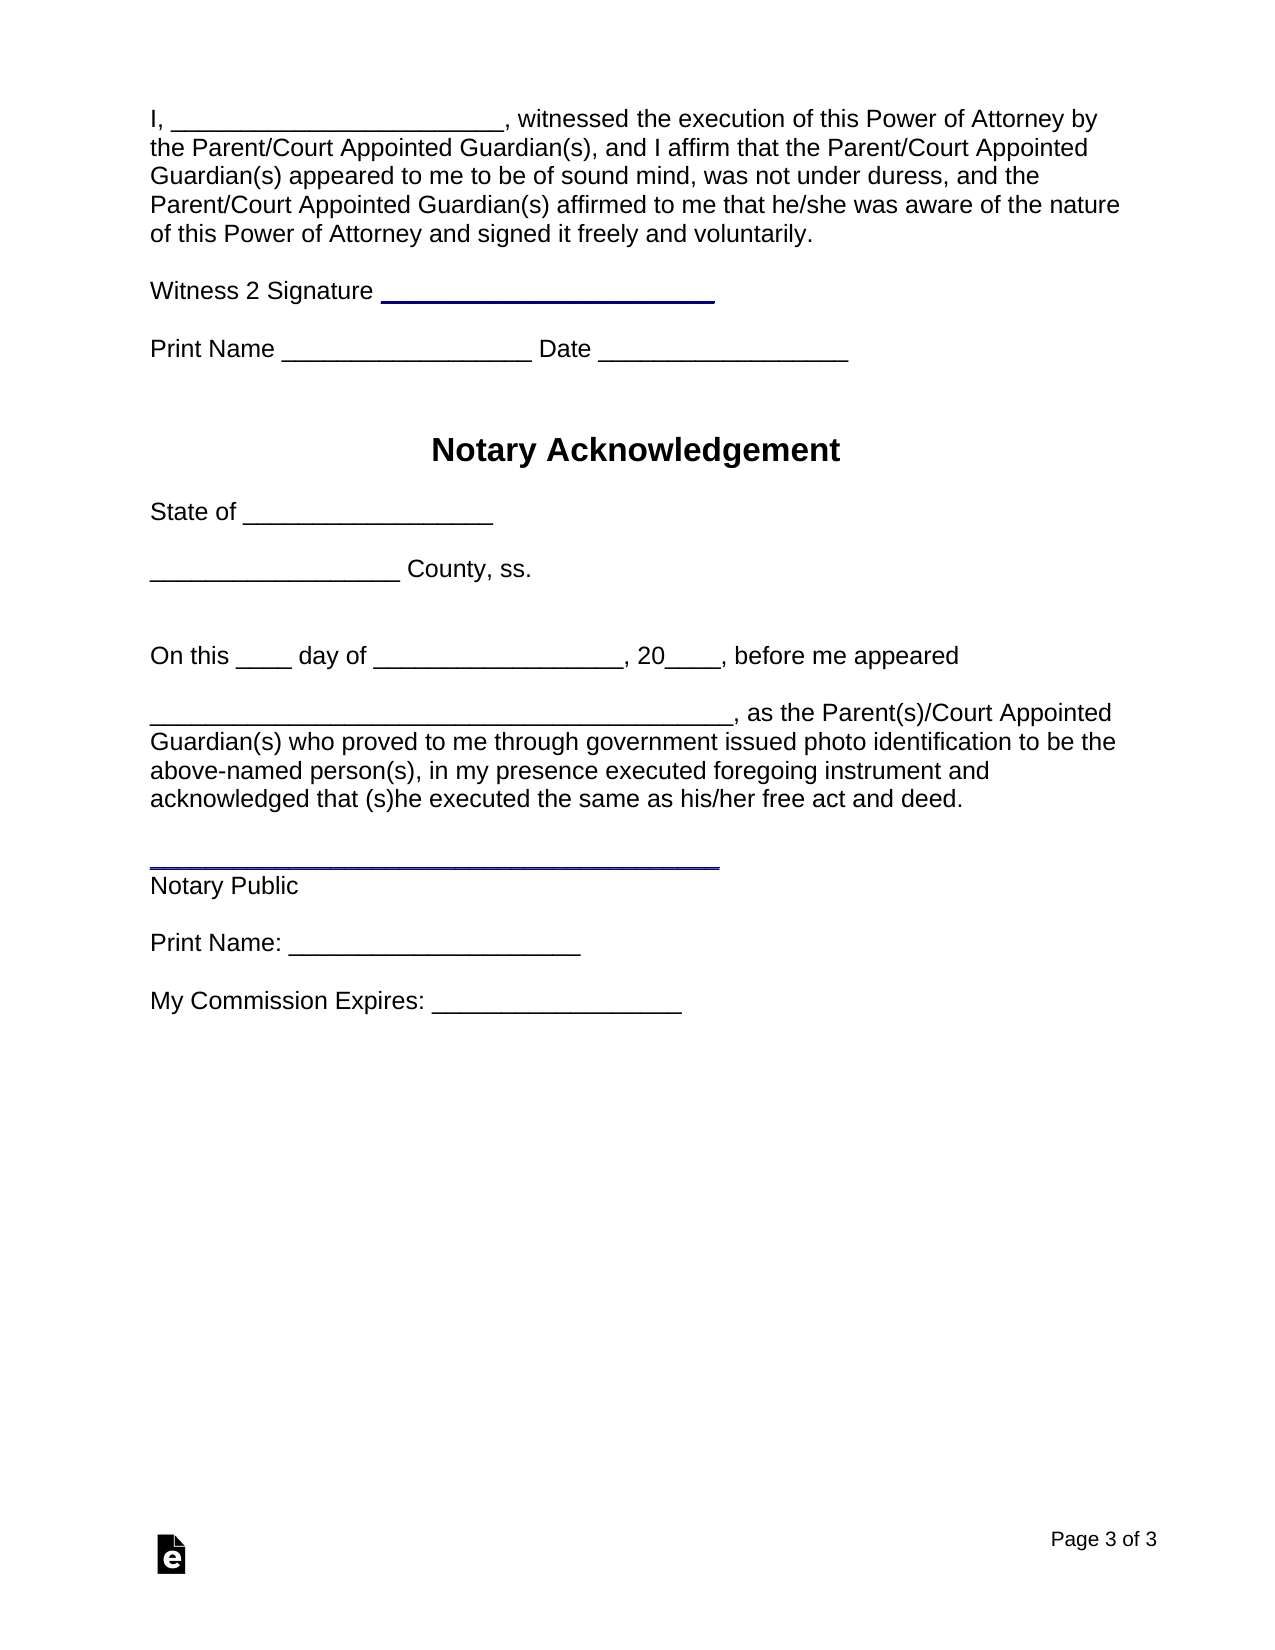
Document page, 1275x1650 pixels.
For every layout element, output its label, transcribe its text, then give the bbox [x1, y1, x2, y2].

text __________________ County, ss. [150, 554, 1125, 583]
text _________________________________________ [150, 842, 1125, 871]
text Witness 2 Signature ________________________ [150, 276, 1122, 305]
text Print Name: _____________________ [150, 928, 1125, 957]
text On this ____ day of __________________, 20____, before me appeared [150, 641, 1125, 669]
text __________________________________________, as the Parent(s)/Court Appointed Guardian(s) who proved to me through government issued photo identification to be the above-named person(s), in my presence executed foregoing instrument and acknowledged that (s)he executed the same as his/her free act and deed. [150, 698, 1125, 813]
text My Commission Expires: __________________ [150, 986, 1125, 1014]
text Notary Acknowledgement [150, 430, 1122, 468]
text State of __________________ [150, 497, 1122, 526]
text Notary Public [150, 871, 1125, 899]
text Print Name __________________ Date __________________ [150, 334, 1122, 362]
text I, ________________________, witnessed the execution of this Power of Attorney by the Parent/Court Appointed Guardian(s), and I affirm that the Parent/Court Appointed Guardian(s) appeared to me to be of sound mind, was not under duress, and the Parent/Court Appointed Guardian(s) affirmed to me that he/she was aware of the nature of this Power of Attorney and signed it freely and voluntarily. [150, 104, 1122, 247]
